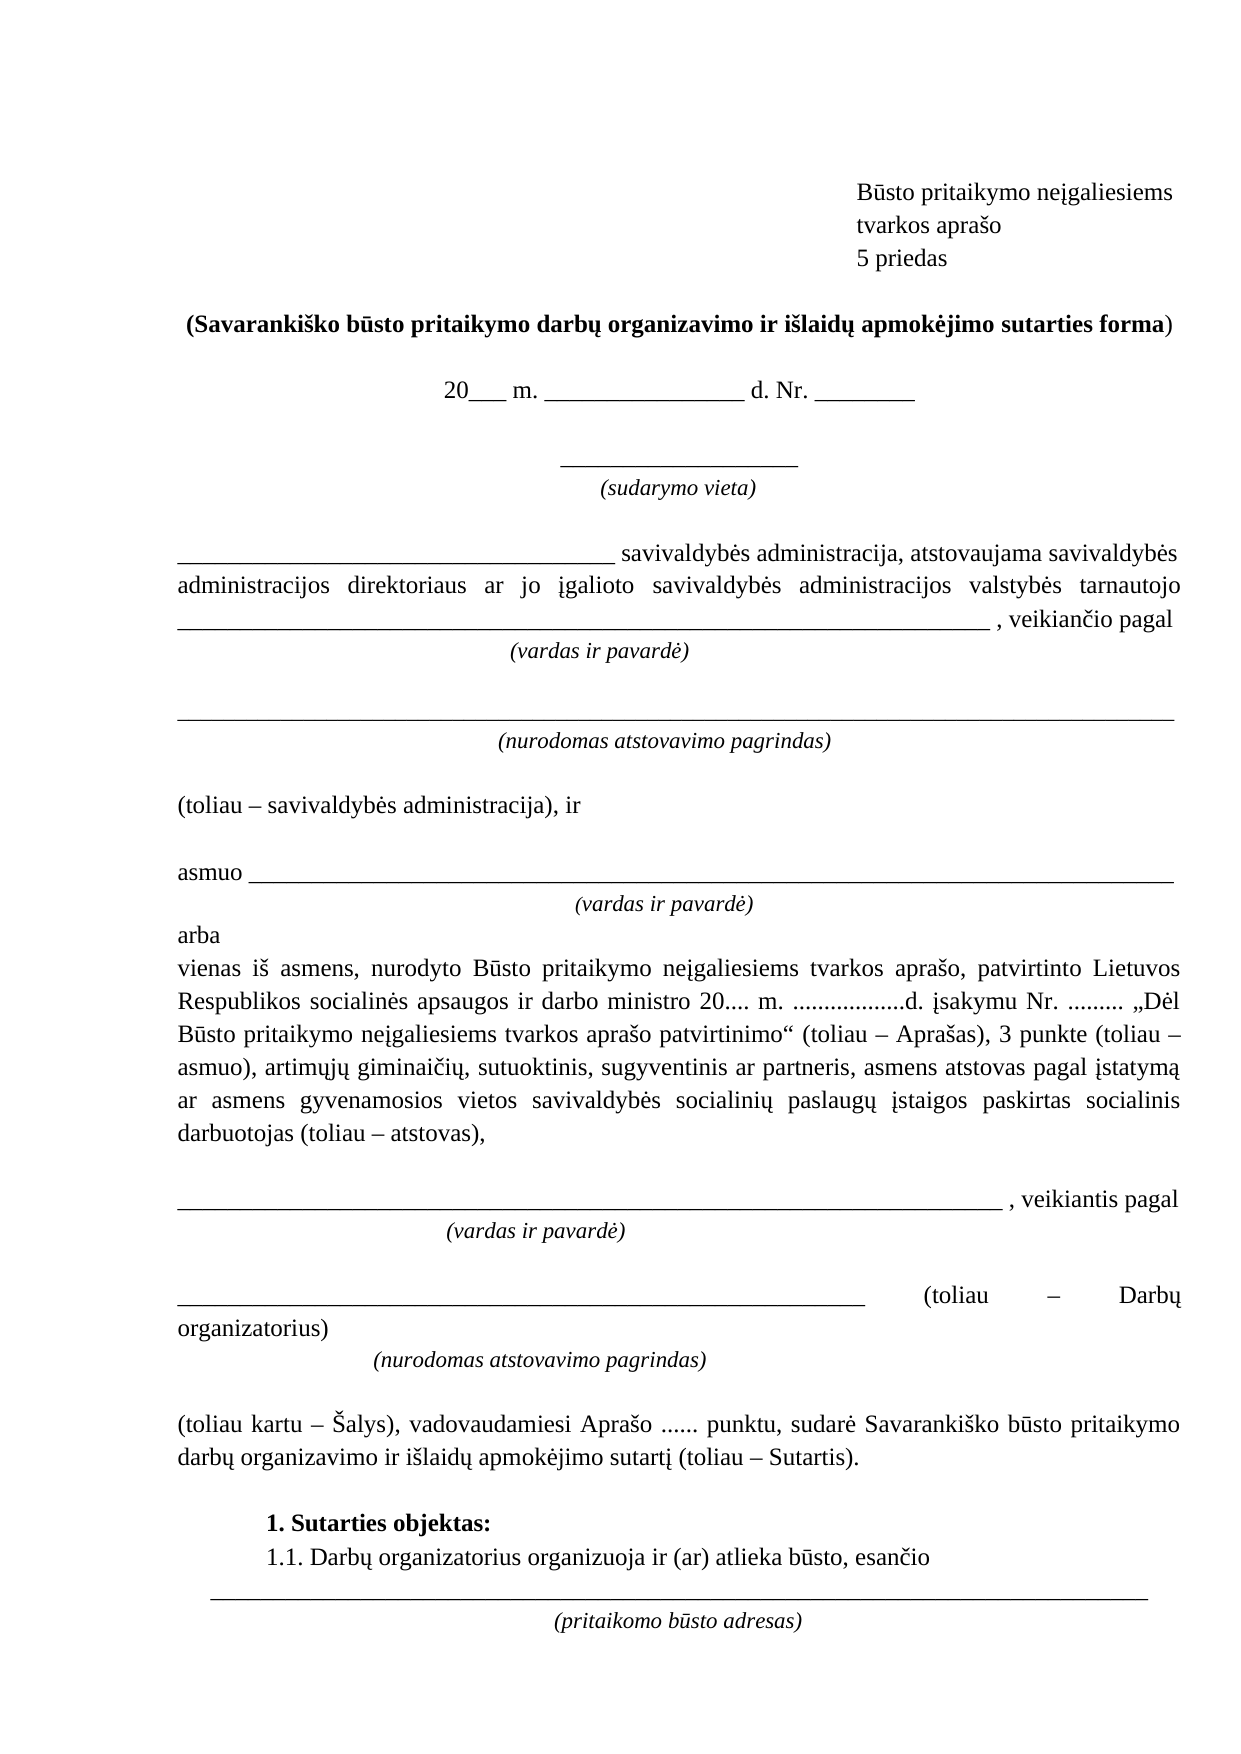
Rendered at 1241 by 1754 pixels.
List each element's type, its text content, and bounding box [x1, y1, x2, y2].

text ___________________________________________________________________________ (pritaikomo būsto adresas) [177, 1574, 1181, 1633]
text (nurodomas atstovavimo pagrindas) [177, 727, 1181, 754]
text ___________________________________ savivaldybės administracija, atstovaujama savivaldybės [177, 538, 1181, 566]
text tvarkos aprašo [856, 210, 1181, 239]
text (vardas ir pavardė) [177, 637, 1181, 663]
text (nurodomas atstovavimo pagrindas) [177, 1346, 1181, 1373]
text administracijos direktoriaus ar jo įgalioto savivaldybės administracijos valstybės tarnautojo _________________________________________________________________ , veikiančio pagal [177, 571, 1181, 632]
text asmuo __________________________________________________________________________ [177, 857, 1181, 885]
text (sudarymo vieta) [177, 474, 1181, 501]
text Būsto pritaikymo neįgaliesiems [856, 177, 1181, 206]
text __________________________________________________________________ , veikiantis pagal [177, 1184, 1181, 1213]
text ___________________ [177, 441, 1181, 470]
text (Savarankiško būsto pritaikymo darbų organizavimo ir išlaidų apmokėjimo sutarties forma) [177, 309, 1181, 338]
text 20___ m. ________________ d. Nr. ________ [177, 375, 1181, 404]
text _______________________________________________________________________________________ [177, 697, 1181, 723]
text (vardas ir pavardė) [177, 1217, 1181, 1243]
text (vardas ir pavardė) [177, 889, 1181, 916]
text vienas iš asmens, nurodyto Būsto pritaikymo neįgaliesiems tvarkos aprašo, patvirtinto Lietuvos Respublikos socialinės apsaugos ir darbo ministro 20.... m. ..................d. įsakymu Nr. ......... „Dėl Būsto pritaikymo neįgaliesiems tvarkos aprašo patvirtinimo“ (toliau – Aprašas), 3 punkte (toliau – asmuo), artimųjų giminaičių, sutuoktinis, sugyventinis ar partneris, asmens atstovas pagal įstatymą ar asmens gyvenamosios vietos savivaldybės socialinių paslaugų įstaigos paskirtas socialinis darbuotojas (toliau – atstovas), [177, 953, 1181, 1147]
text 1.1. Darbų organizatorius organizuoja ir (ar) atlieka būsto, esančio [177, 1542, 1181, 1570]
text _______________________________________________________ (toliau – Darbų organizatorius) [177, 1280, 1181, 1342]
text (toliau – savivaldybės administracija), ir [177, 791, 1181, 819]
text arba [177, 920, 1181, 948]
text (toliau kartu – Šalys), vadovaudamiesi Aprašo ...... punktu, sudarė Savarankiško būsto pritaikymo darbų organizavimo ir išlaidų apmokėjimo sutartį (toliau – Sutartis). [177, 1409, 1181, 1471]
text 5 priedas [856, 243, 1181, 272]
text 1. Sutarties objektas: [177, 1508, 1181, 1537]
